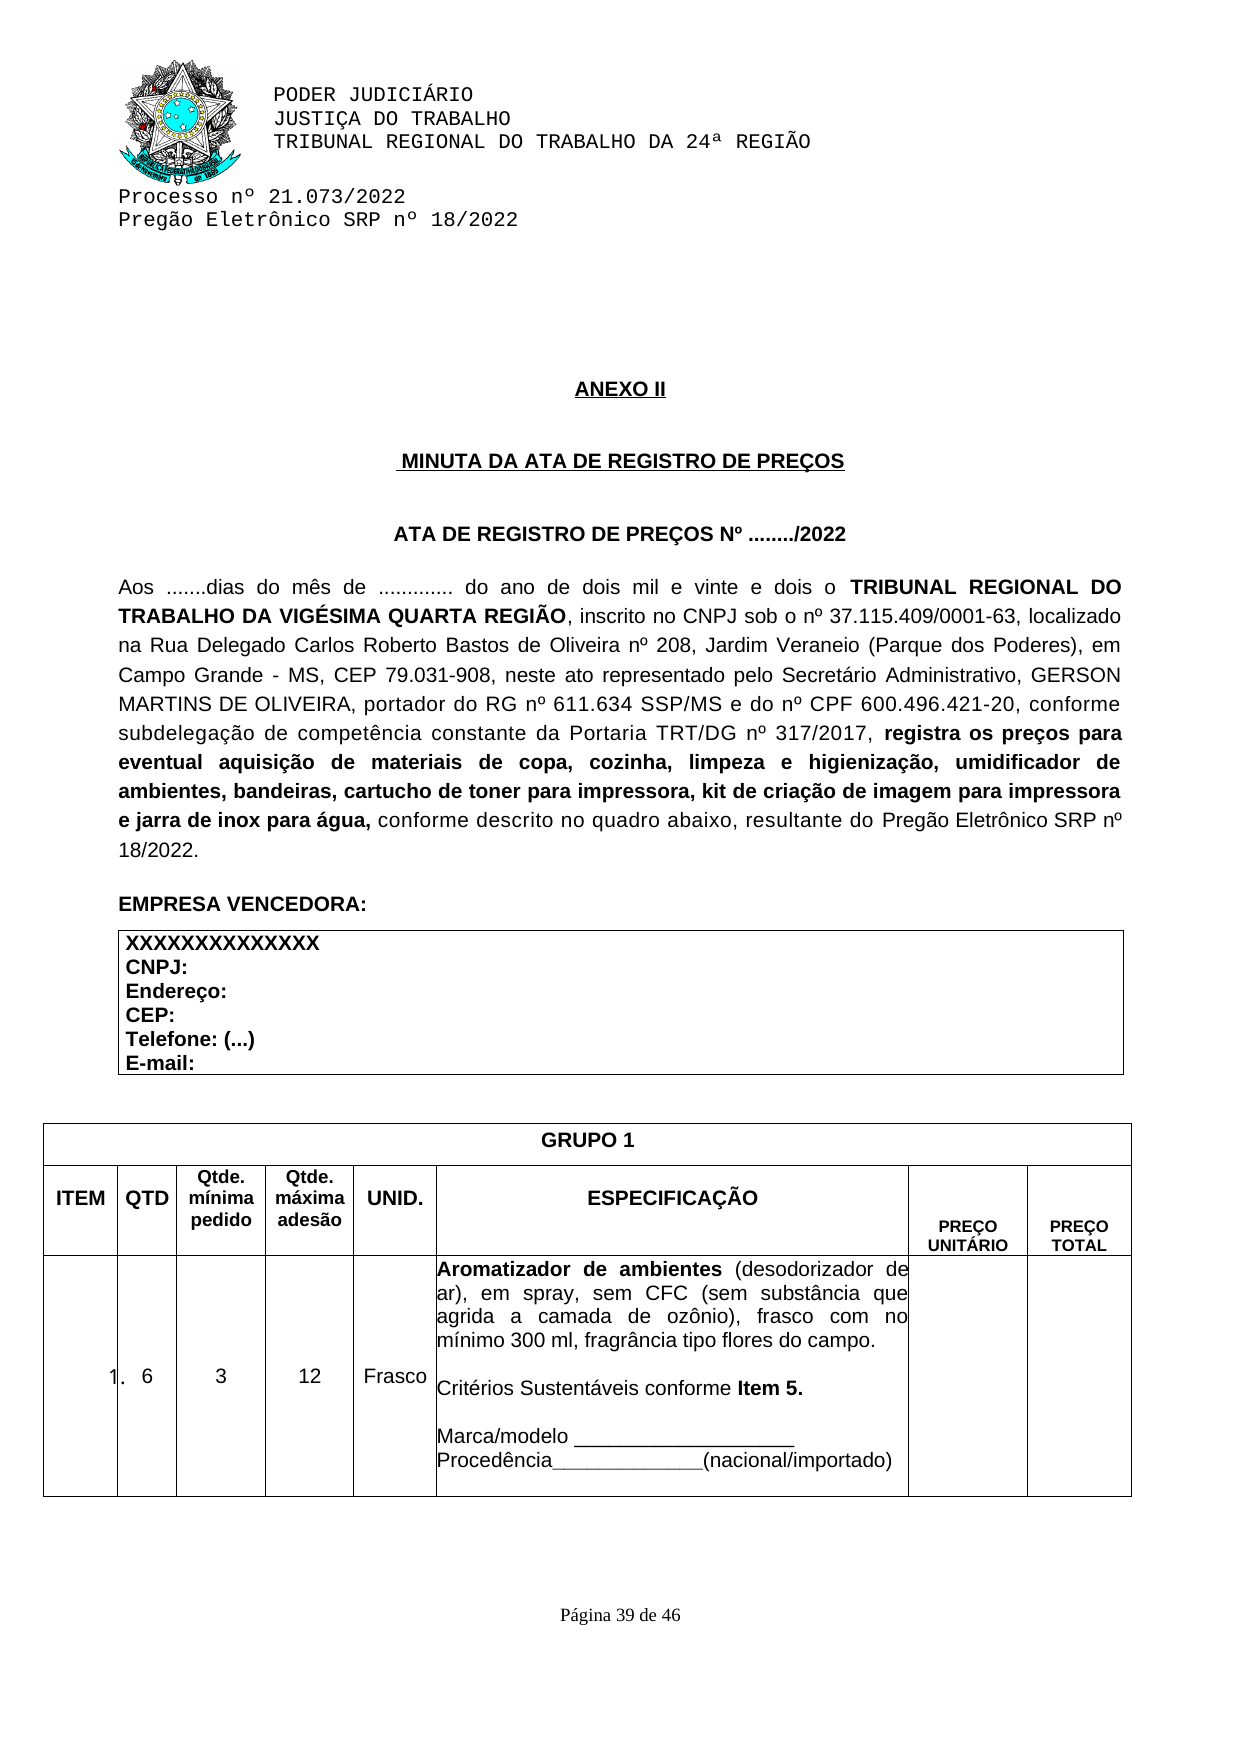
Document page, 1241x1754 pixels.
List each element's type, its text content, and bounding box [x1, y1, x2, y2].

table_cell ESPECIFICAÇÃO [437, 1166, 908, 1255]
table_cell [909, 1256, 1027, 1496]
table_cell 6 [118, 1256, 176, 1496]
text MINUTA DA ATA DE REGISTRO DE PREÇOS [118, 449, 1122, 473]
table_cell Qtde. máxima adesão [266, 1166, 353, 1255]
table_header XXXXXXXXXXXXXX CNPJ: Endereço: CEP: Telefone: (...) E-mail: [119, 931, 1123, 1074]
table_cell PREÇO UNITÁRIO [909, 1166, 1027, 1255]
table_cell Qtde. mínima pedido [177, 1166, 265, 1255]
table_cell UNID. [354, 1166, 436, 1255]
table_cell ITEM [44, 1166, 117, 1255]
text ANEXO II [118, 376, 1122, 400]
table_header GRUPO 1 [44, 1124, 1131, 1164]
table_cell 3 [177, 1256, 265, 1496]
text ATA DE REGISTRO DE PREÇOS Nº ......../2022 [118, 522, 1121, 546]
table_cell Frasco [354, 1256, 436, 1496]
table_cell PREÇO TOTAL [1028, 1166, 1131, 1255]
table_cell [1028, 1256, 1131, 1496]
table_cell QTD [118, 1166, 176, 1255]
text EMPRESA VENCEDORA: [118, 888, 1122, 917]
table_cell 12 [266, 1256, 353, 1496]
table_cell [44, 1256, 117, 1496]
text Aos .......dias do mês de ............. do ano de dois mil e vinte e dois o TRIBUNAL REGIONAL DO TRABALHO DA VIGÉSIMA QUARTA REGIÃO, inscrito no CNPJ sob o nº 37.115.409/0001-63, localizado na Rua Delegado Carlos Roberto Bastos de Oliveira nº 208, Jardim Veraneio (Parque dos Poderes), em Campo Grande - MS, CEP 79.031-908, neste ato representado pelo Secretário Administrativo, GERSON MARTINS DE OLIVEIRA, portador do RG nº 611.634 SSP/MS e do nº CPF 600.496.421-20, conforme subdelegação de competência constante da Portaria TRT/DG nº 317/2017, registra os preços para eventual aquisição de materiais de copa, cozinha, limpeza e higienização, umidificador de ambientes, bandeiras, cartucho de toner para impressora, kit de criação de imagem para impressora e jarra de inox para água, conforme descrito no quadro abaixo, resultante do Pregão Eletrônico SRP nº 18/2022. [118, 571, 1122, 863]
picture [118, 59, 243, 186]
table_cell Aromatizador de ambientes (desodorizador de ar), em spray, sem CFC (sem substância que agrida a camada de ozônio), frasco com no mínimo 300 ml, fragrância tipo flores do campo. Critérios Sustentáveis conforme Item 5. Marca/modelo ___________________ Procedência_____________(nacional/importado) [437, 1256, 908, 1496]
